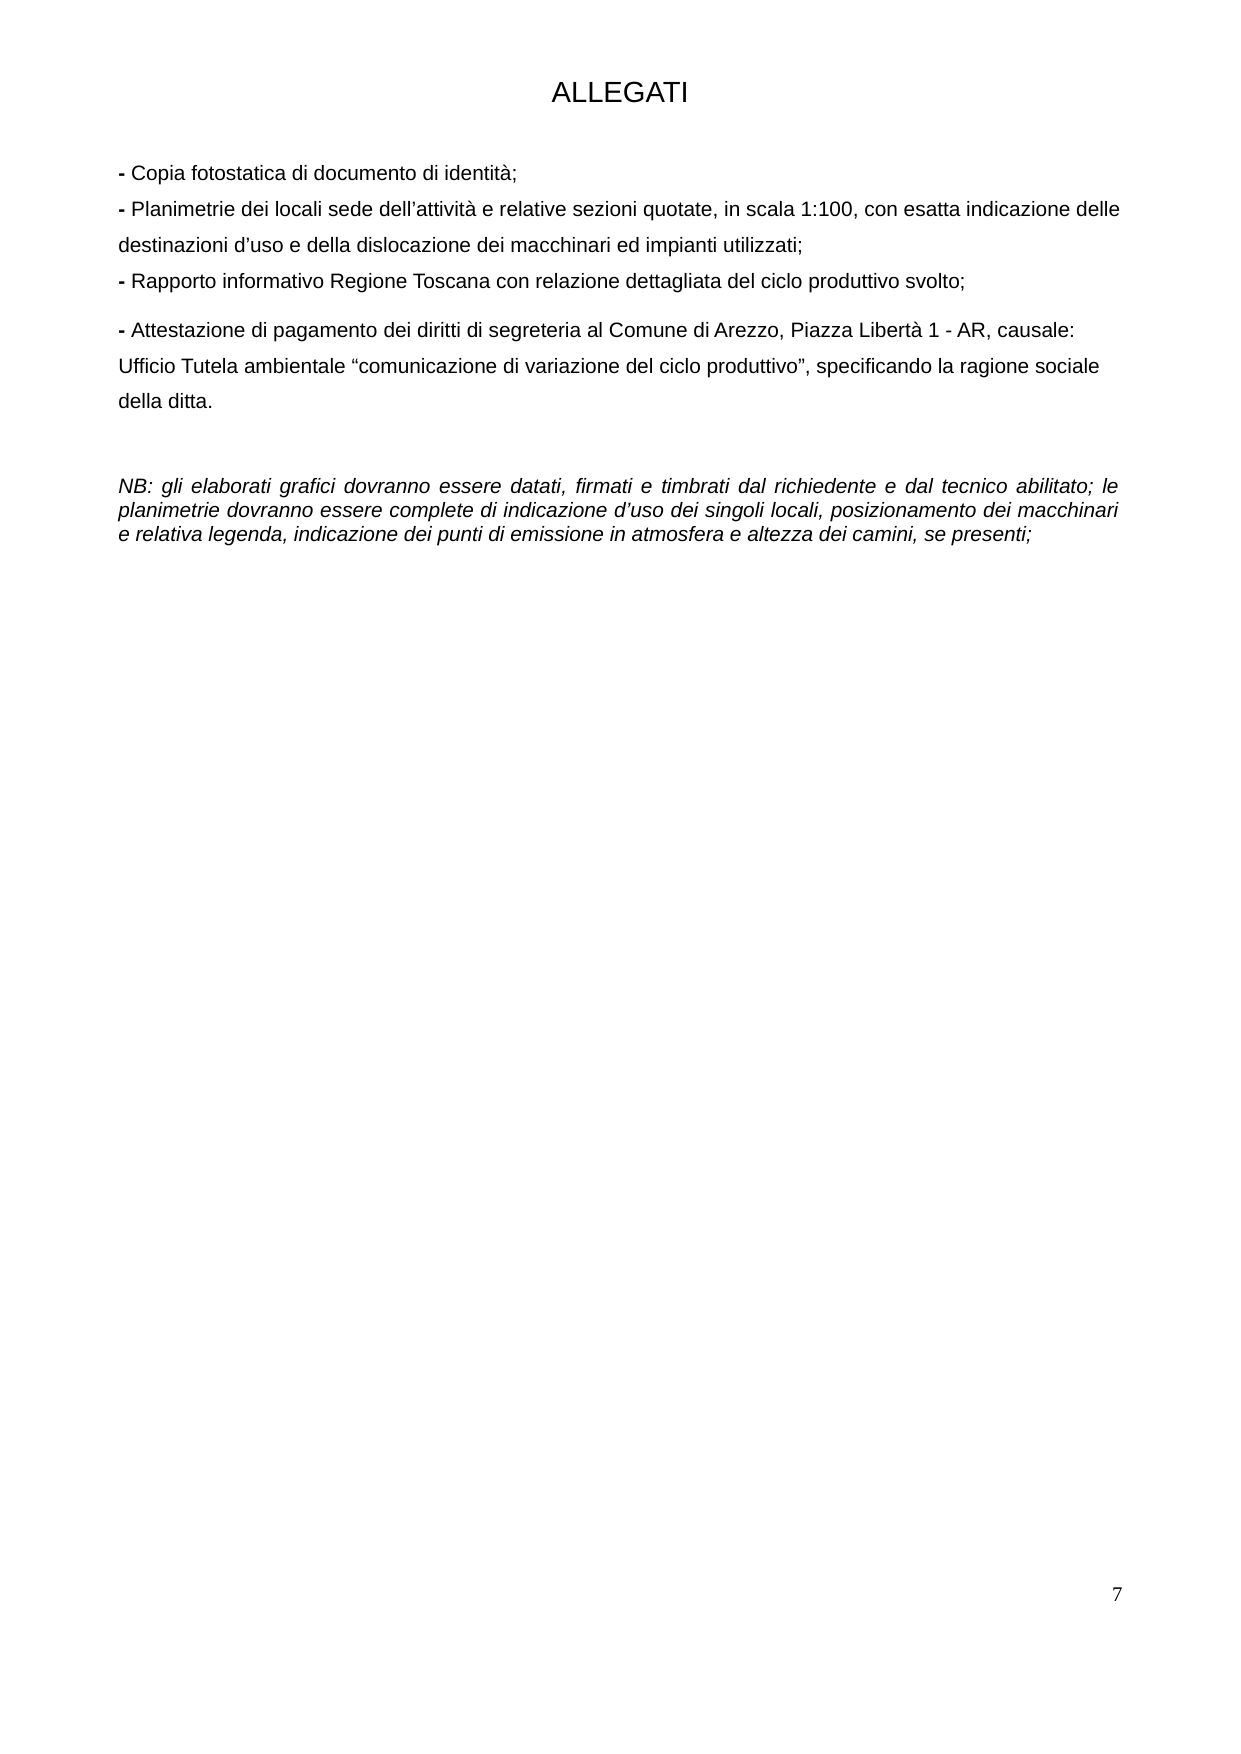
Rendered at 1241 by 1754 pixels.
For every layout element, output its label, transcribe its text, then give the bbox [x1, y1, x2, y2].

text ALLEGATI [118, 75, 1122, 108]
text - Attestazione di pagamento dei diritti di segreteria al Comune di Arezzo, Piazza Libertà 1 - AR, causale: Ufficio Tutela ambientale “comunicazione di variazione del ciclo produttivo”, specificando la ragione sociale della ditta. [118, 317, 1122, 413]
text NB: gli elaborati grafici dovranno essere datati, firmati e timbrati dal richiedente e dal tecnico abilitato; le planimetrie dovranno essere complete di indicazione d’uso dei singoli locali, posizionamento dei macchinari e relativa legenda, indicazione dei punti di emissione in atmosfera e altezza dei camini, se presenti; [118, 474, 1122, 546]
text - Copia fotostatica di documento di identità; [118, 161, 1122, 185]
text - Rapporto informativo Regione Toscana con relazione dettagliata del ciclo produttivo svolto; [118, 269, 1122, 293]
text - Planimetrie dei locali sede dell’attività e relative sezioni quotate, in scala 1:100, con esatta indicazione delle destinazioni d’uso e della dislocazione dei macchinari ed impianti utilizzati; [118, 197, 1122, 257]
